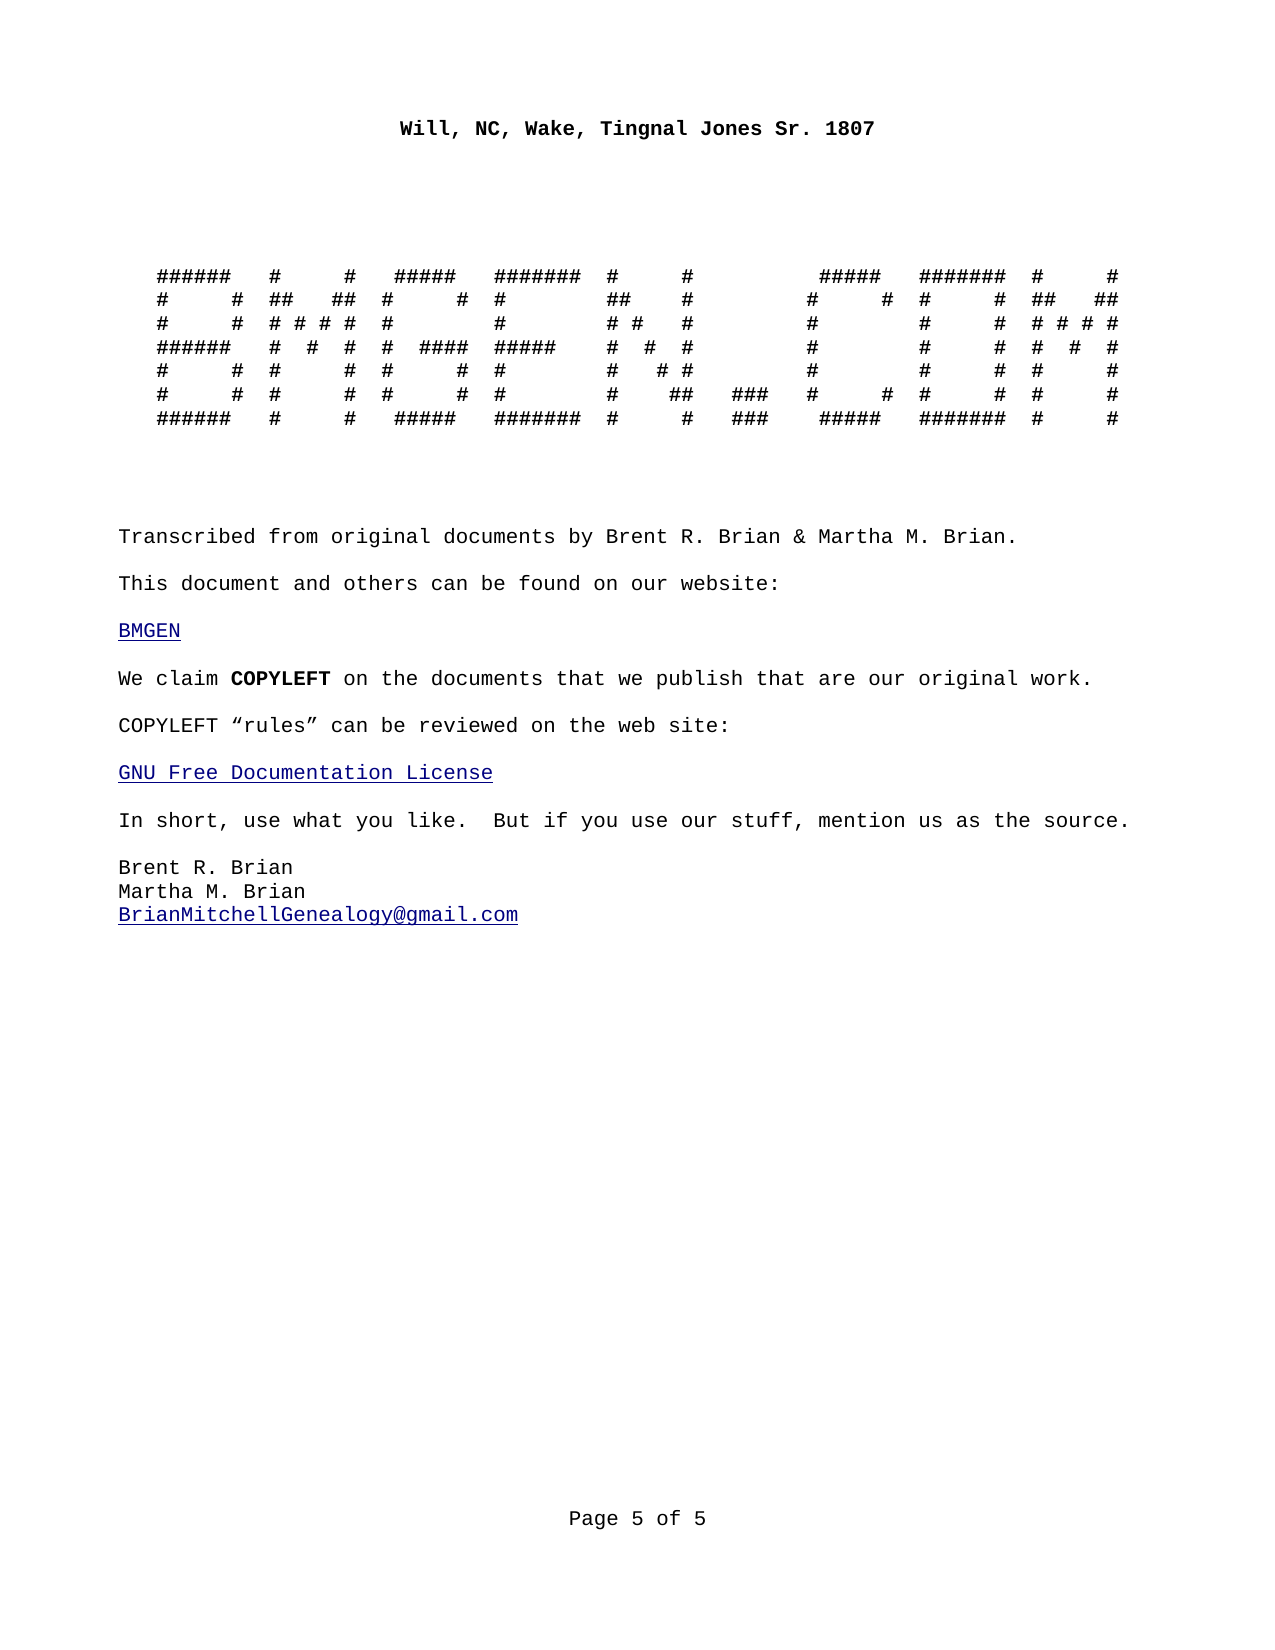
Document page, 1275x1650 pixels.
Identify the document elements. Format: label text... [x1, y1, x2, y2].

text GNU Free Documentation License [118, 762, 1157, 786]
text In short, use what you like. But if you use our stuff, mention us as the source. [118, 810, 1157, 833]
text # # # # # # # # # # # # # # # # # # [118, 313, 1157, 337]
text BrianMitchellGenealogy@gmail.com [118, 904, 1157, 928]
text ###### # # # # #### ##### # # # # # # # # # [118, 337, 1157, 360]
text # # ## ## # # # ## # # # # # ## ## [118, 289, 1157, 313]
text # # # # # # # # ## ### # # # # # # [118, 384, 1157, 408]
text Transcribed from original documents by Brent R. Brian & Martha M. Brian. [118, 526, 1157, 549]
text Brent R. Brian [118, 857, 1157, 881]
text ###### # # ##### ####### # # ##### ####### # # [118, 266, 1157, 289]
text BMGEN [118, 621, 1157, 644]
text This document and others can be found on our website: [118, 573, 1157, 597]
text Martha M. Brian [118, 881, 1157, 904]
text ###### # # ##### ####### # # ### ##### ####### # # [118, 408, 1157, 431]
text # # # # # # # # # # # # # # # [118, 360, 1157, 384]
text COPYLEFT “rules” can be reviewed on the web site: [118, 715, 1157, 739]
text We claim COPYLEFT on the documents that we publish that are our original work. [118, 668, 1157, 691]
